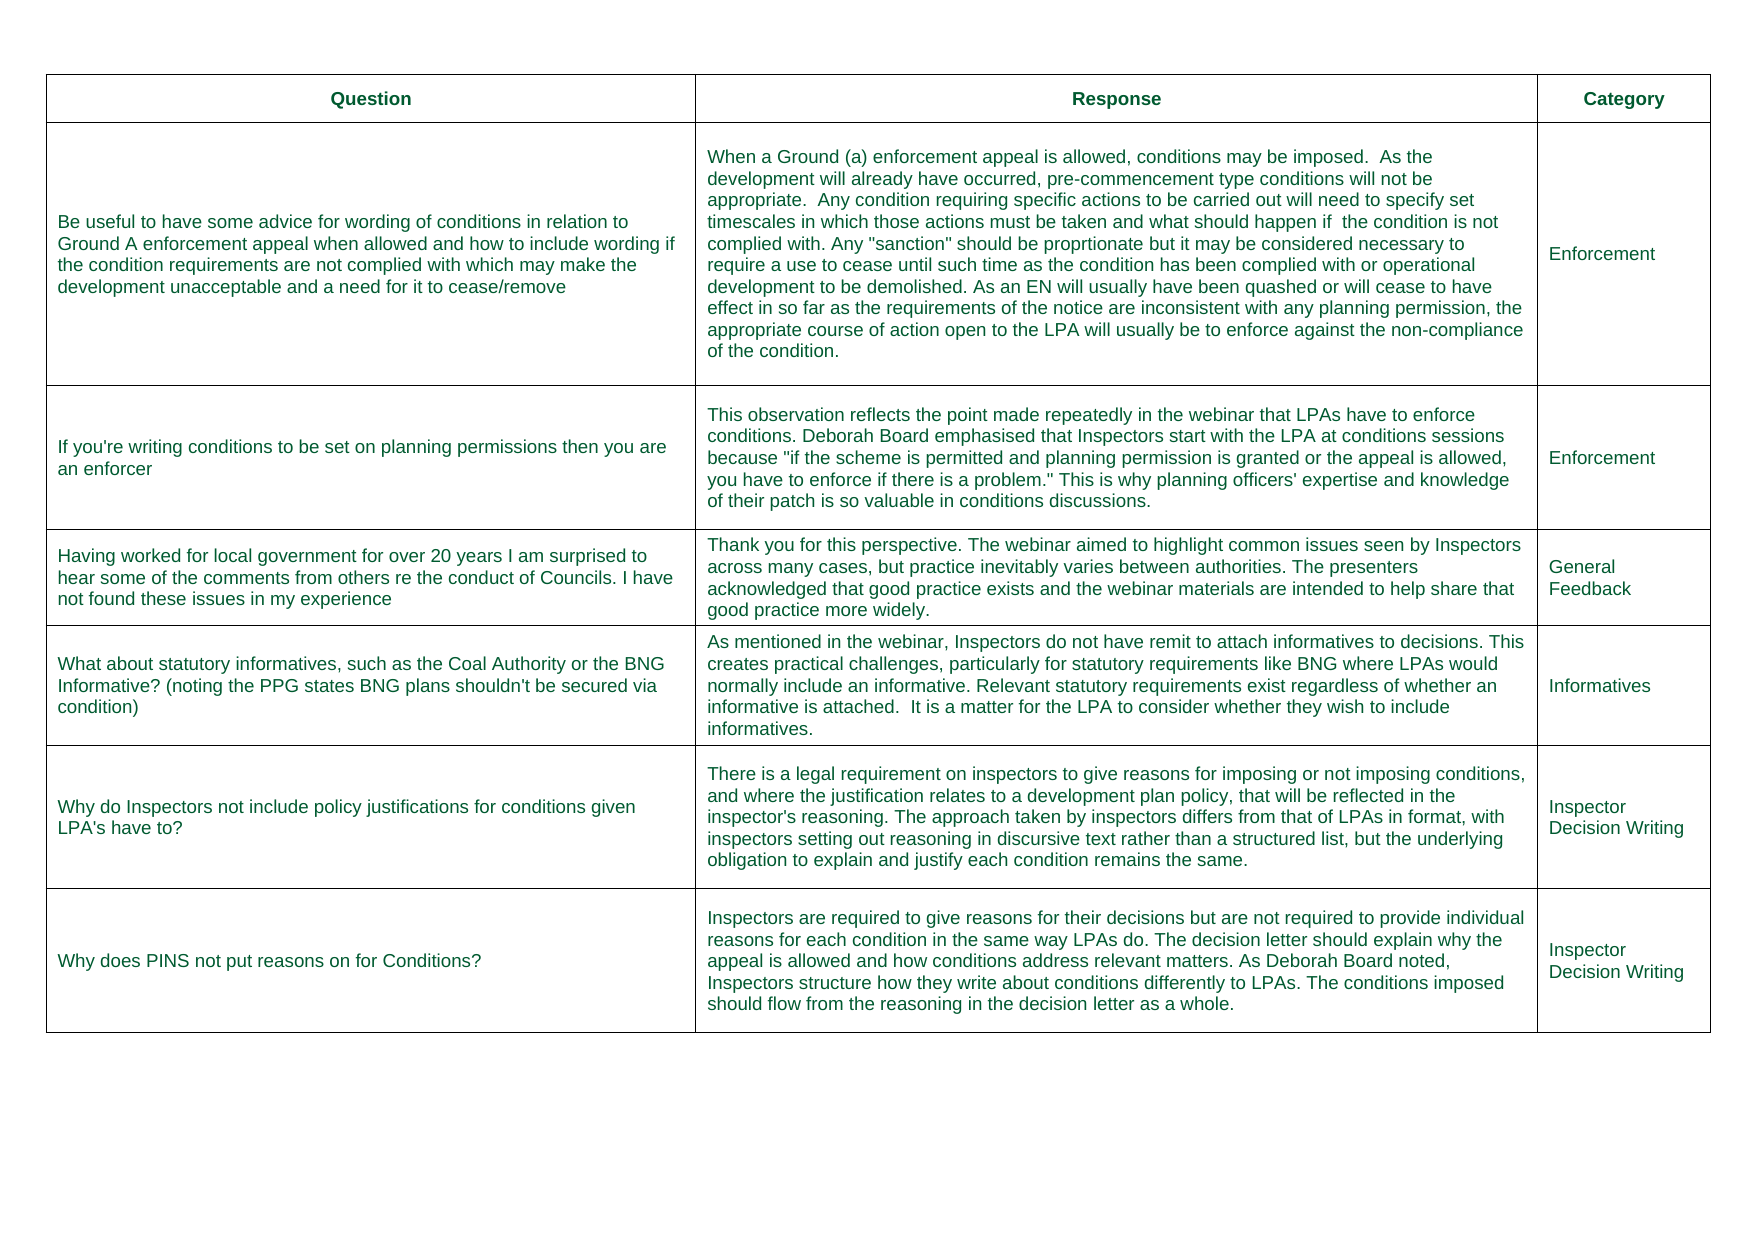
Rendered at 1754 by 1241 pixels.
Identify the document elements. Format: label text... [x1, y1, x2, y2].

table_cell General Feedback [1538, 530, 1710, 625]
table_cell Thank you for this perspective. The webinar aimed to highlight common issues seen by Inspectors across many cases, but practice inevitably varies between authorities. The presenters acknowledged that good practice exists and the webinar materials are intended to help share that good practice more widely. [696, 530, 1537, 625]
table_cell Inspector Decision Writing [1538, 889, 1710, 1032]
table_header Question [47, 75, 695, 122]
table_cell Having worked for local government for over 20 years I am surprised to hear some of the comments from others re the conduct of Councils. I have not found these issues in my experience [47, 530, 695, 625]
table_cell Enforcement [1538, 123, 1710, 385]
table_cell What about statutory informatives, such as the Coal Authority or the BNG Informative? (noting the PPG states BNG plans shouldn't be secured via condition) [47, 626, 695, 744]
table_cell Why do Inspectors not include policy justifications for conditions given LPA's have to? [47, 746, 695, 888]
table_cell As mentioned in the webinar, Inspectors do not have remit to attach informatives to decisions. This creates practical challenges, particularly for statutory requirements like BNG where LPAs would normally include an informative. Relevant statutory requirements exist regardless of whether an informative is attached. It is a matter for the LPA to consider whether they wish to include informatives. [696, 626, 1537, 744]
table_cell When a Ground (a) enforcement appeal is allowed, conditions may be imposed. As the development will already have occurred, pre-commencement type conditions will not be appropriate. Any condition requiring specific actions to be carried out will need to specify set timescales in which those actions must be taken and what should happen if the condition is not complied with. Any "sanction" should be proprtionate but it may be considered necessary to require a use to cease until such time as the condition has been complied with or operational development to be demolished. As an EN will usually have been quashed or will cease to have effect in so far as the requirements of the notice are inconsistent with any planning permission, the appropriate course of action open to the LPA will usually be to enforce against the non-compliance of the condition. [696, 123, 1537, 385]
table_cell Why does PINS not put reasons on for Conditions? [47, 889, 695, 1032]
table_header Category [1538, 75, 1710, 122]
table_cell Enforcement [1538, 386, 1710, 529]
table_cell Inspector Decision Writing [1538, 746, 1710, 888]
table_cell If you're writing conditions to be set on planning permissions then you are an enforcer [47, 386, 695, 529]
table_cell Informatives [1538, 626, 1710, 744]
table_header Response [696, 75, 1537, 122]
table_cell There is a legal requirement on inspectors to give reasons for imposing or not imposing conditions, and where the justification relates to a development plan policy, that will be reflected in the inspector's reasoning. The approach taken by inspectors differs from that of LPAs in format, with inspectors setting out reasoning in discursive text rather than a structured list, but the underlying obligation to explain and justify each condition remains the same. [696, 746, 1537, 888]
table_cell Be useful to have some advice for wording of conditions in relation to Ground A enforcement appeal when allowed and how to include wording if the condition requirements are not complied with which may make the development unacceptable and a need for it to cease/remove [47, 123, 695, 385]
table_cell This observation reflects the point made repeatedly in the webinar that LPAs have to enforce conditions. Deborah Board emphasised that Inspectors start with the LPA at conditions sessions because "if the scheme is permitted and planning permission is granted or the appeal is allowed, you have to enforce if there is a problem." This is why planning officers' expertise and knowledge of their patch is so valuable in conditions discussions. [696, 386, 1537, 529]
table_cell Inspectors are required to give reasons for their decisions but are not required to provide individual reasons for each condition in the same way LPAs do. The decision letter should explain why the appeal is allowed and how conditions address relevant matters. As Deborah Board noted, Inspectors structure how they write about conditions differently to LPAs. The conditions imposed should flow from the reasoning in the decision letter as a whole. [696, 889, 1537, 1032]
